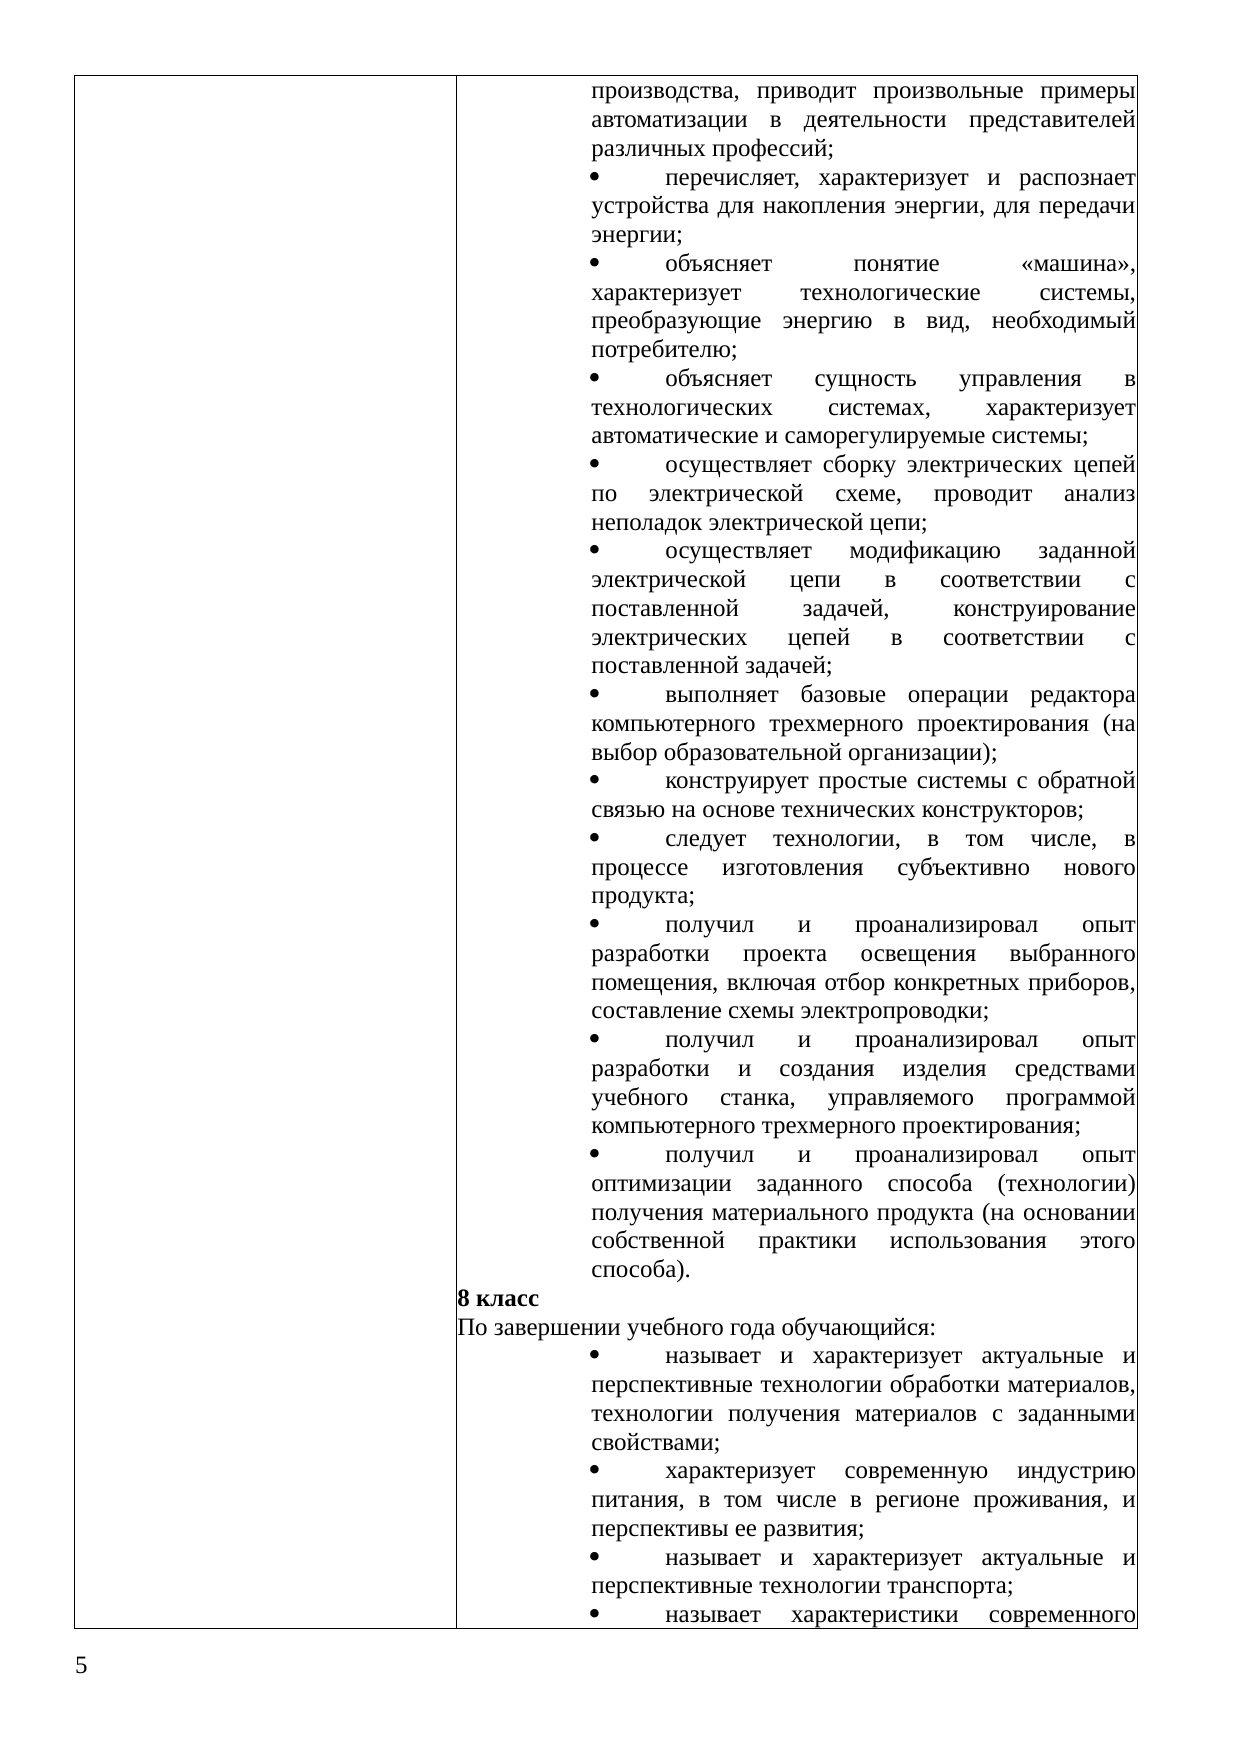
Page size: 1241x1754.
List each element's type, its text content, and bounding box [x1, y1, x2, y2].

table_cell производства, приводит произвольные примеры автоматизации в деятельности представителей различных профессий; перечисляет, характеризует и распознает устройства для накопления энергии, для передачи энергии; объясняет понятие «машина», характеризует технологические системы, преобразующие энергию в вид, необходимый потребителю; объясняет сущность управления в технологических системах, характеризует автоматические и саморегулируемые системы; осуществляет сборку электрических цепей по электрической схеме, проводит анализ неполадок электрической цепи; осуществляет модификацию заданной электрической цепи в соответствии с поставленной задачей, конструирование электрических цепей в соответствии с поставленной задачей; выполняет базовые операции редактора компьютерного трехмерного проектирования (на выбор образовательной организации); конструирует простые системы с обратной связью на основе технических конструкторов; следует технологии, в том числе, в процессе изготовления субъективно нового продукта; получил и проанализировал опыт разработки проекта освещения выбранного помещения, включая отбор конкретных приборов, составление схемы электропроводки; получил и проанализировал опыт разработки и создания изделия средствами учебного станка, управляемого программой компьютерного трехмерного проектирования; получил и проанализировал опыт оптимизации заданного способа (технологии) получения материального продукта (на основании собственной практики использования этого способа). 8 класс По завершении учебного года обучающийся: называет и характеризует актуальные и перспективные технологии обработки материалов, технологии получения материалов с заданными свойствами; характеризует современную индустрию питания, в том числе в регионе проживания, и перспективы ее развития; называет и характеризует актуальные и перспективные технологии транспорта; называет характеристики современного [457, 76, 1137, 1628]
table_cell [75, 76, 456, 1628]
